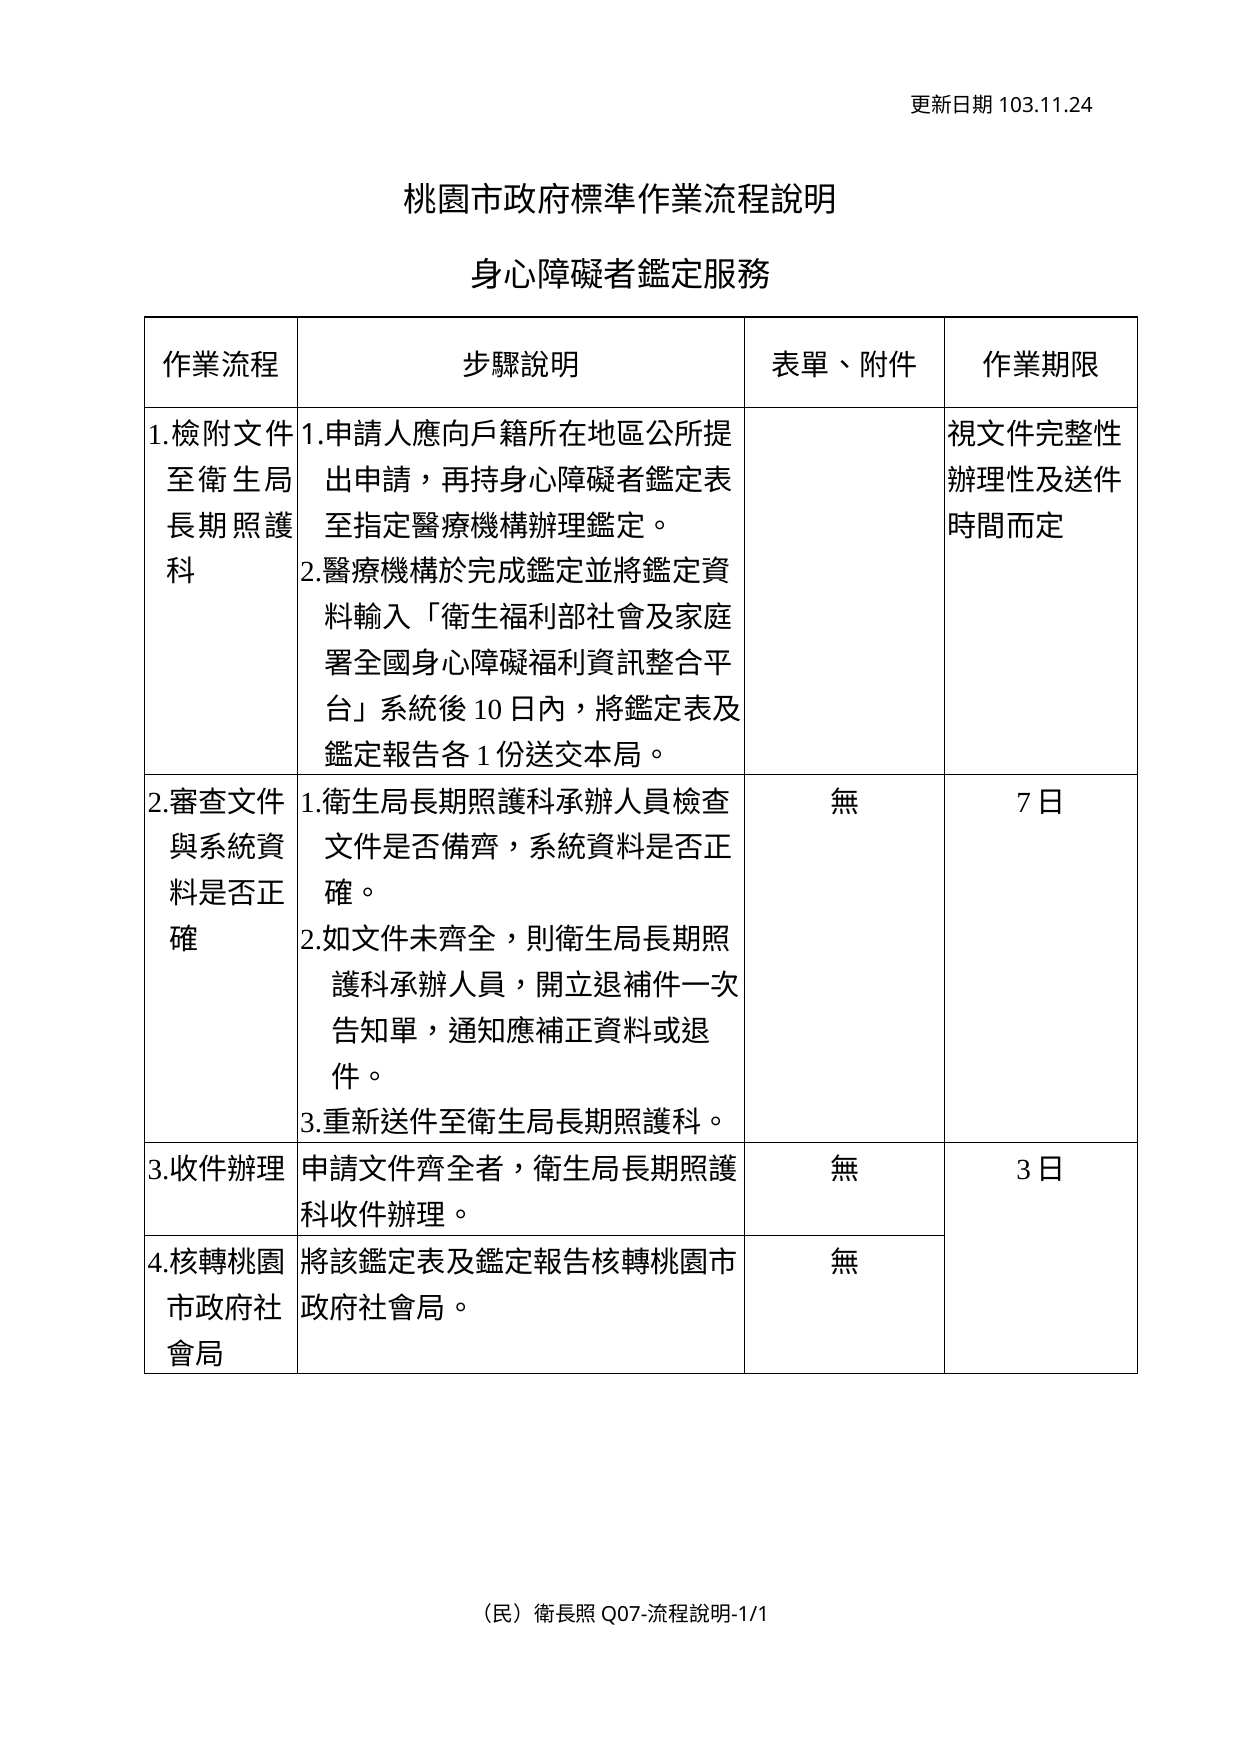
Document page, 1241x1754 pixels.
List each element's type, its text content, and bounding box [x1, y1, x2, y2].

text 桃園市政府標準作業流程說明 [148, 160, 1092, 235]
table_cell 將該鑑定表及鑑定報告核轉桃園市政府社會局。 [298, 1236, 744, 1373]
table_cell 申請文件齊全者，衛生局長期照護科收件辦理。 [298, 1143, 744, 1235]
table_cell 1.檢附文件至衛生局長期照護科 [145, 408, 297, 774]
table_cell 4.核轉桃園市政府社會局 [145, 1236, 297, 1373]
table_cell 無 [745, 1143, 944, 1235]
table_cell 7日 [945, 775, 1137, 1142]
table_cell 1.衛生局長期照護科承辦人員檢查文件是否備齊，系統資料是否正確。 2.如文件未齊全，則衛生局長期照護科承辦人員，開立退補件一次告知單，通知應補正資料或退件。 3.重新送件至衛生局長期照護科。 [298, 775, 744, 1142]
table_cell [745, 408, 944, 774]
table_cell 視文件完整性辦理性及送件時間而定 [945, 408, 1137, 774]
table_header 步驟說明 [298, 318, 744, 407]
table_cell 無 [745, 1236, 944, 1373]
text 身心障礙者鑑定服務 [148, 235, 1092, 310]
table_header 作業期限 [945, 318, 1137, 407]
table_cell 3.收件辦理 [145, 1143, 297, 1235]
table_cell 3日 [945, 1143, 1137, 1373]
table_cell 1.申請人應向戶籍所在地區公所提出申請，再持身心障礙者鑑定表至指定醫療機構辦理鑑定。 2.醫療機構於完成鑑定並將鑑定資料輸入「衛生福利部社會及家庭署全國身心障礙福利資訊整合平台」系統後10日內，將鑑定表及鑑定報告各1份送交本局。 [298, 408, 744, 774]
table_header 作業流程 [145, 318, 297, 407]
table_header 表單、附件 [745, 318, 944, 407]
table_cell 無 [745, 775, 944, 1142]
table_cell 2.審查文件與系統資料是否正確 [145, 775, 297, 1142]
